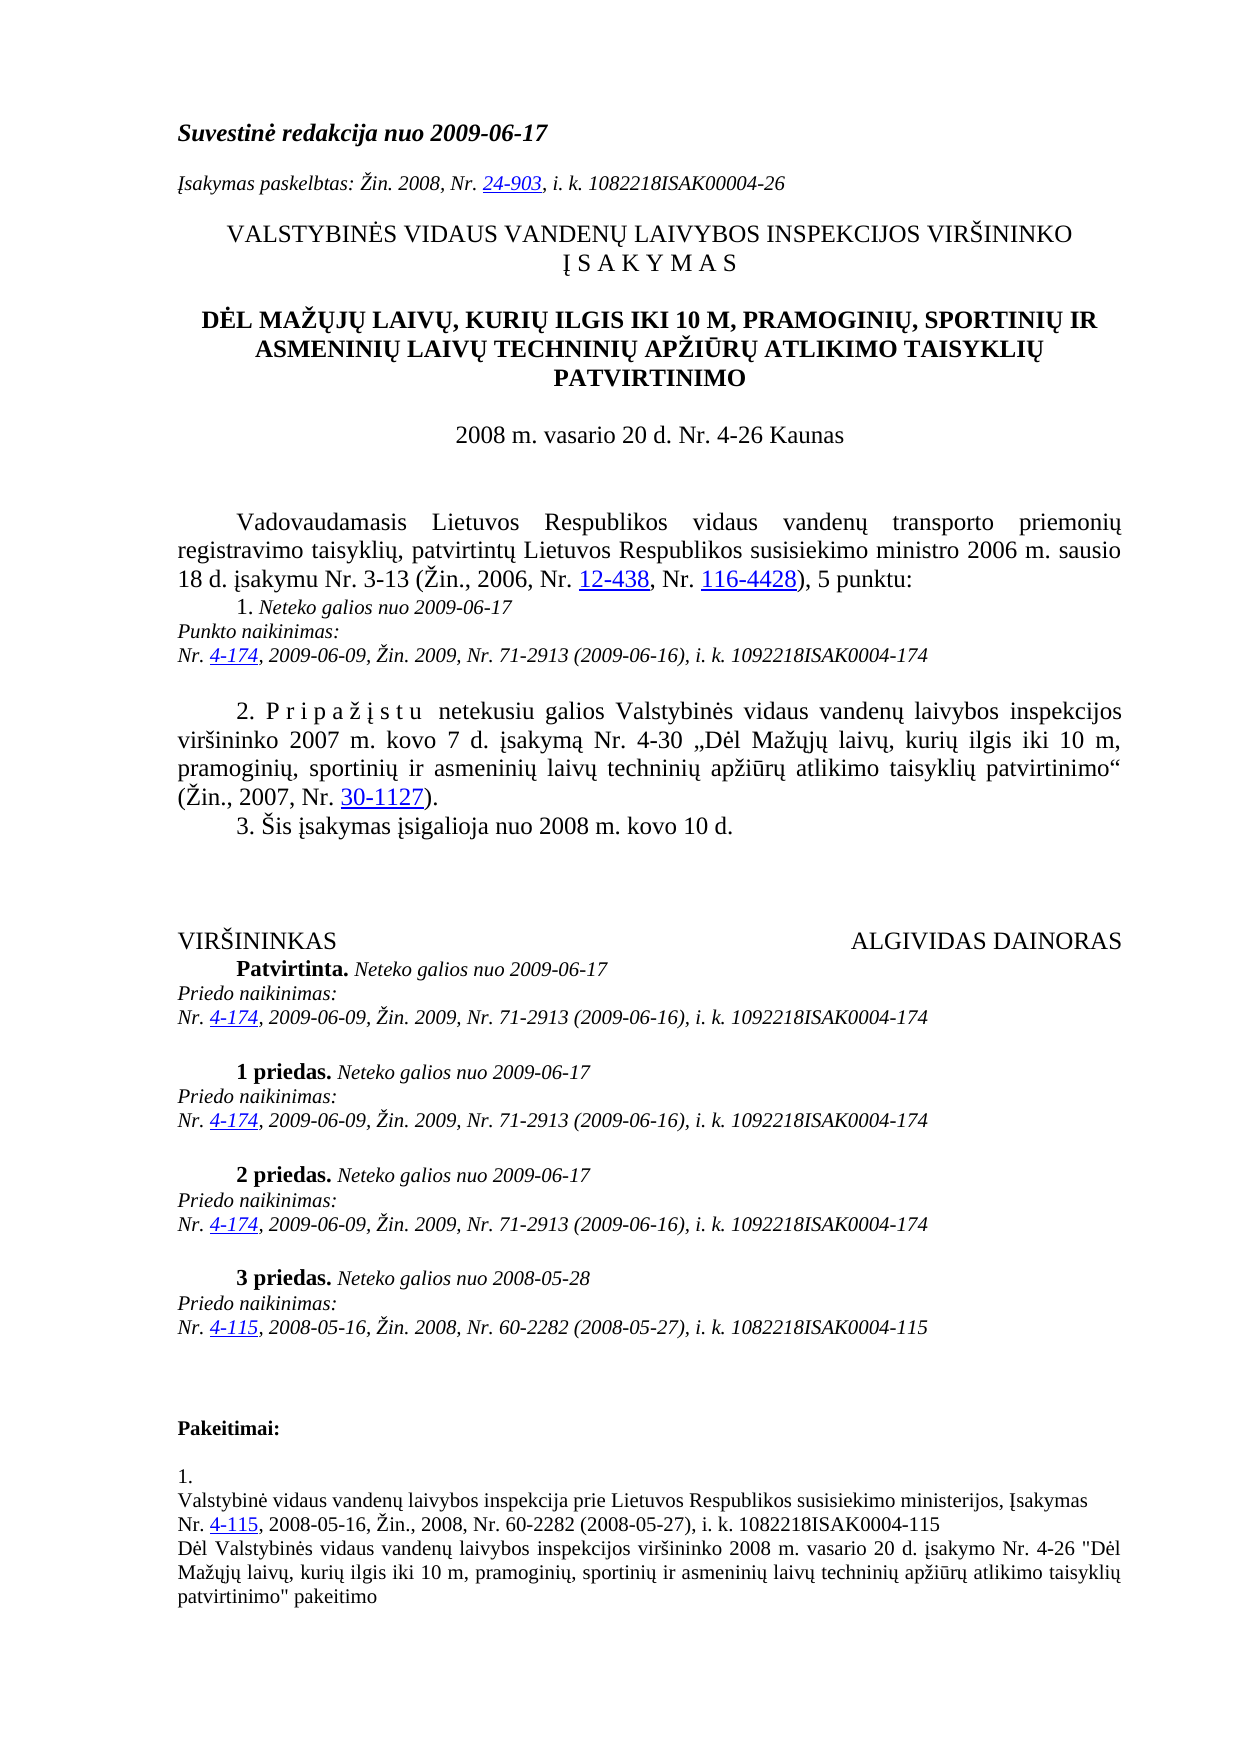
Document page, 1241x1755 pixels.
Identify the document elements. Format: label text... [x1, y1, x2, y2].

text Dėl Valstybinės vidaus vandenų laivybos inspekcijos viršininko 2008 m. vasario 20 d. įsakymo Nr. 4-26 "Dėl Mažųjų laivų, kurių ilgis iki 10 m, pramoginių, sportinių ir asmeninių laivų techninių apžiūrų atlikimo taisyklių patvirtinimo" pakeitimo [177, 1536, 1122, 1608]
text 1. Neteko galios nuo 2009-06-17 [177, 593, 1122, 619]
text DĖL MAŽŲJŲ LAIVŲ, KURIŲ ILGIS IKI 10 M, PRAMOGINIŲ, SPORTINIŲ IR ASMENINIŲ LAIVŲ TECHNINIŲ APŽIŪRŲ ATLIKIMO TAISYKLIŲ PATVIRTINIMO [177, 305, 1122, 392]
text 1. [177, 1464, 1122, 1488]
text Nr. 4-115, 2008-05-16, Žin., 2008, Nr. 60-2282 (2008-05-27), i. k. 1082218ISAK0004-115 [177, 1512, 1122, 1536]
text 3 priedas. Neteko galios nuo 2008-05-28 [177, 1264, 1122, 1291]
text Valstybinė vidaus vandenų laivybos inspekcija prie Lietuvos Respublikos susisiekimo ministerijos, Įsakymas [177, 1488, 1122, 1512]
text VIRŠININKAS ALGIVIDAS DAINORAS [177, 926, 1122, 955]
text VALSTYBINĖS VIDAUS VANDENŲ LAIVYBOS INSPEKCIJOS VIRŠININKO [177, 219, 1122, 248]
text Priedo naikinimas: [177, 1291, 1122, 1315]
text Nr. 4-174, 2009-06-09, Žin. 2009, Nr. 71-2913 (2009-06-16), i. k. 1092218ISAK0004-174 [177, 1005, 1122, 1029]
text ĮSAKYMAS [177, 248, 1122, 277]
text Nr. 4-115, 2008-05-16, Žin. 2008, Nr. 60-2282 (2008-05-27), i. k. 1082218ISAK0004-115 [177, 1315, 1122, 1339]
text Priedo naikinimas: [177, 981, 1122, 1005]
text Suvestinė redakcija nuo 2009-06-17 [177, 118, 1122, 147]
text Pakeitimai: [177, 1416, 1122, 1440]
text 2 priedas. Neteko galios nuo 2009-06-17 [177, 1161, 1122, 1188]
text Punkto naikinimas: [177, 619, 1122, 643]
text 2008 m. vasario 20 d. Nr. 4-26 Kaunas [177, 420, 1122, 449]
text 2. Pripažįstu netekusiu galios Valstybinės vidaus vandenų laivybos inspekcijos viršininko 2007 m. kovo 7 d. įsakymą Nr. 4-30 „Dėl Mažųjų laivų, kurių ilgis iki 10 m, pramoginių, sportinių ir asmeninių laivų techninių apžiūrų atlikimo taisyklių patvirtinimo“ (Žin., 2007, Nr. 30-1127). [177, 696, 1122, 811]
text Nr. 4-174, 2009-06-09, Žin. 2009, Nr. 71-2913 (2009-06-16), i. k. 1092218ISAK0004-174 [177, 1212, 1122, 1236]
text Įsakymas paskelbtas: Žin. 2008, Nr. 24-903, i. k. 1082218ISAK00004-26 [177, 171, 1122, 195]
text Nr. 4-174, 2009-06-09, Žin. 2009, Nr. 71-2913 (2009-06-16), i. k. 1092218ISAK0004-174 [177, 1108, 1122, 1132]
text Priedo naikinimas: [177, 1188, 1122, 1212]
text Patvirtinta. Neteko galios nuo 2009-06-17 [177, 955, 1122, 981]
text Nr. 4-174, 2009-06-09, Žin. 2009, Nr. 71-2913 (2009-06-16), i. k. 1092218ISAK0004-174 [177, 643, 1122, 667]
text 3. Šis įsakymas įsigalioja nuo 2008 m. kovo 10 d. [177, 811, 1122, 840]
text 1 priedas. Neteko galios nuo 2009-06-17 [177, 1058, 1122, 1084]
text Vadovaudamasis Lietuvos Respublikos vidaus vandenų transporto priemonių registravimo taisyklių, patvirtintų Lietuvos Respublikos susisiekimo ministro 2006 m. sausio 18 d. įsakymu Nr. 3-13 (Žin., 2006, Nr. 12-438, Nr. 116-4428), 5 punktu: [177, 507, 1122, 593]
text Priedo naikinimas: [177, 1084, 1122, 1108]
